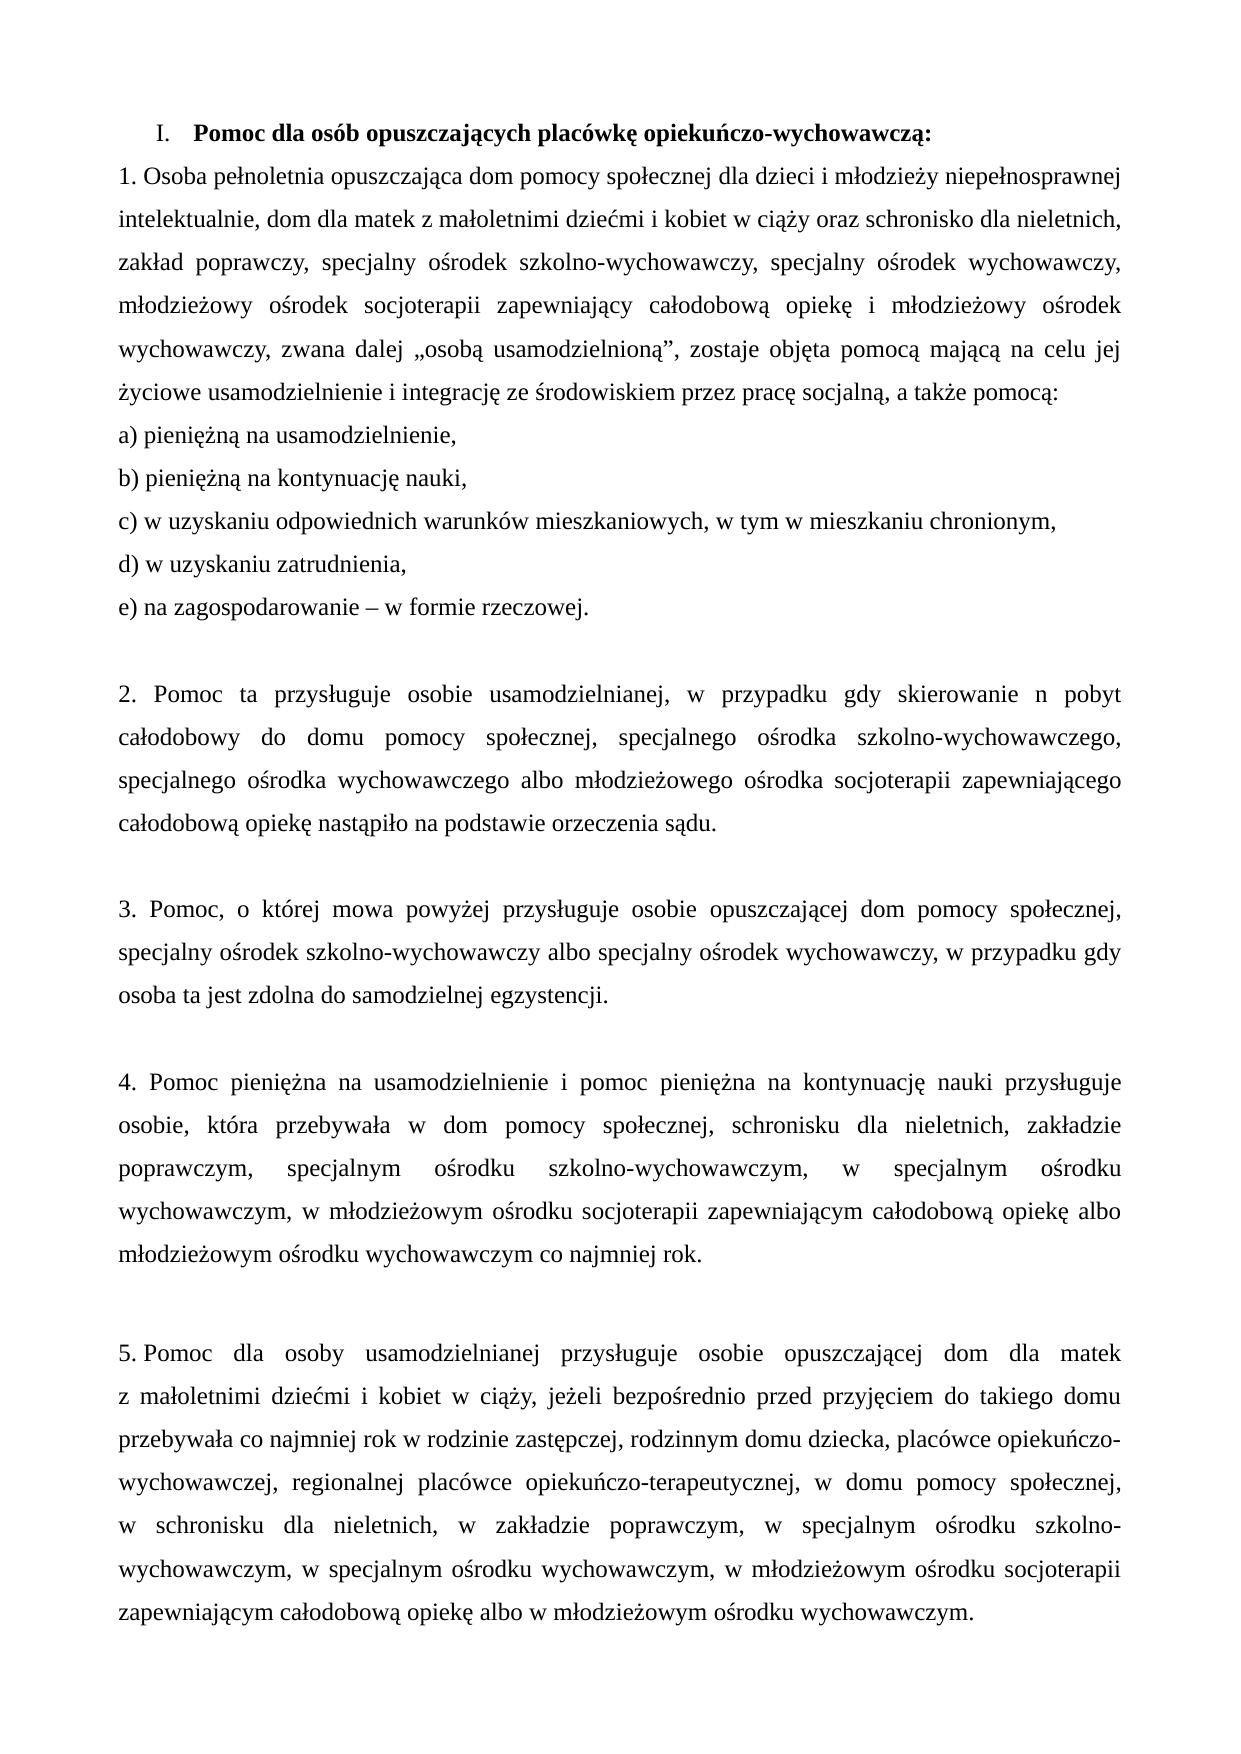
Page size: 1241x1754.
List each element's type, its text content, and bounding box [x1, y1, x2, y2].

list c) w uzyskaniu odpowiednich warunków mieszkaniowych, w tym w mieszkaniu chronionym, [118, 506, 1122, 535]
list Pomoc dla osób opuszczających placówkę opiekuńczo-wychowawczą: [156, 118, 1122, 147]
list 2. Pomoc ta przysługuje osobie usamodzielnianej, w przypadku gdy skierowanie n pobyt całodobowy do domu pomocy społecznej, specjalnego ośrodka szkolno-wychowawczego, specjalnego ośrodka wychowawczego albo młodzieżowego ośrodka socjoterapii zapewniającego całodobową opiekę nastąpiło na podstawie orzeczenia sądu. [118, 679, 1122, 837]
list a) pieniężną na usamodzielnienie, [118, 420, 1122, 449]
list 3. Pomoc, o której mowa powyżej przysługuje osobie opuszczającej dom pomocy społecznej, specjalny ośrodek szkolno-wychowawczy albo specjalny ośrodek wychowawczy, w przypadku gdy osoba ta jest zdolna do samodzielnej egzystencji. [118, 894, 1122, 1009]
list b) pieniężną na kontynuację nauki, [118, 463, 1122, 492]
text 5. Pomoc dla osoby usamodzielnianej przysługuje osobie opuszczającej dom dla matek z małoletnimi dziećmi i kobiet w ciąży, jeżeli bezpośrednio przed przyjęciem do takiego domu przebywała co najmniej rok w rodzinie zastępczej, rodzinnym domu dziecka, placówce opiekuńczo-wychowawczej, regionalnej placówce opiekuńczo-terapeutycznej, w domu pomocy społecznej, w schronisku dla nieletnich, w zakładzie poprawczym, w specjalnym ośrodku szkolno-wychowawczym, w specjalnym ośrodku wychowawczym, w młodzieżowym ośrodku socjoterapii zapewniającym całodobową opiekę albo w młodzieżowym ośrodku wychowawczym. [118, 1338, 1122, 1626]
list d) w uzyskaniu zatrudnienia, [118, 549, 1122, 578]
list 4. Pomoc pieniężna na usamodzielnienie i pomoc pieniężna na kontynuację nauki przysługuje osobie, która przebywała w dom pomocy społecznej, schronisku dla nieletnich, zakładzie poprawczym, specjalnym ośrodku szkolno-wychowawczym, w specjalnym ośrodku wychowawczym, w młodzieżowym ośrodku socjoterapii zapewniającym całodobową opiekę albo młodzieżowym ośrodku wychowawczym co najmniej rok. [118, 1067, 1122, 1268]
list 1. Osoba pełnoletnia opuszczająca dom pomocy społecznej dla dzieci i młodzieży niepełnosprawnej intelektualnie, dom dla matek z małoletnimi dziećmi i kobiet w ciąży oraz schronisko dla nieletnich, zakład poprawczy, specjalny ośrodek szkolno-wychowawczy, specjalny ośrodek wychowawczy, młodzieżowy ośrodek socjoterapii zapewniający całodobową opiekę i młodzieżowy ośrodek wychowawczy, zwana dalej „osobą usamodzielnioną”, zostaje objęta pomocą mającą na celu jej życiowe usamodzielnienie i integrację ze środowiskiem przez pracę socjalną, a także pomocą: [118, 161, 1122, 406]
list e) na zagospodarowanie – w formie rzeczowej. [118, 592, 1122, 621]
